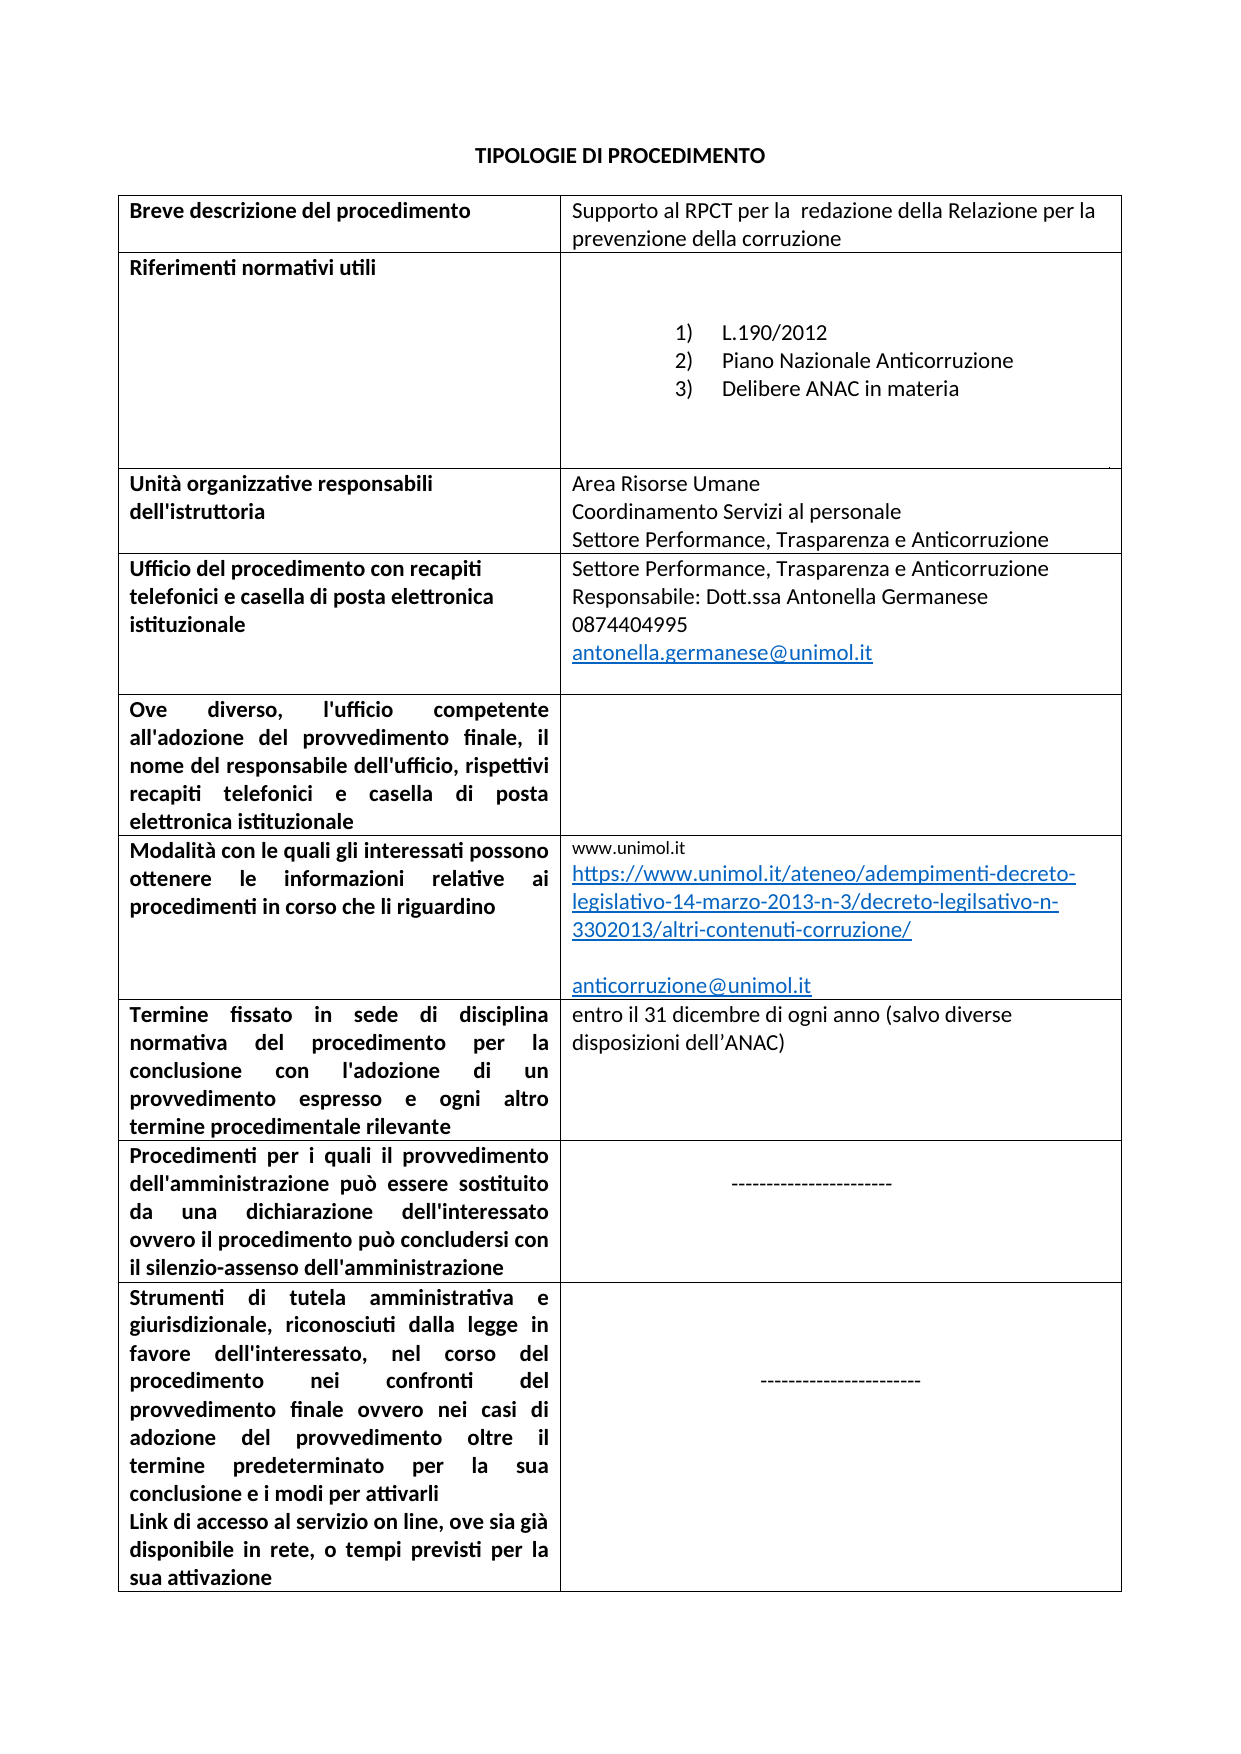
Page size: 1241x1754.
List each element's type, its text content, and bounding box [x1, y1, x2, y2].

table_cell [1110, 253, 1121, 468]
table_cell Settore Performance, Trasparenza e Anticorruzione Responsabile: Dott.ssa Antonella Germanese 0874404995 antonella.germanese@unimol.it [561, 554, 1121, 694]
table_cell Area Risorse Umane Coordinamento Servizi al personale Settore Performance, Trasparenza e Anticorruzione [561, 469, 1121, 553]
table_cell L.190/2012 Piano Nazionale Anticorruzione Delibere ANAC in materia [610, 254, 1109, 467]
table_cell ----------------------- [561, 1141, 1121, 1282]
table_cell entro il 31 dicembre di ogni anno (salvo diverse disposizioni dell’ANAC) [561, 1000, 1121, 1140]
table_cell Ufficio del procedimento con recapiti telefonici e casella di posta elettronica istituzionale [119, 554, 560, 694]
table_header Supporto al RPCT per la redazione della Relazione per la prevenzione della corruzione [561, 196, 1121, 252]
table_cell Strumenti di tutela amministrativa e giurisdizionale, riconosciuti dalla legge in favore dell'interessato, nel corso del procedimento nei confronti del provvedimento finale ovvero nei casi di adozione del provvedimento oltre il termine predeterminato per la sua conclusione e i modi per attivarli Link di accesso al servizio on line, ove sia già disponibile in rete, o tempi previsti per la sua attivazione [119, 1283, 560, 1591]
table_cell Riferimenti normativi utili [119, 253, 560, 468]
table_cell Termine fissato in sede di disciplina normativa del procedimento per la conclusione con l'adozione di un provvedimento espresso e ogni altro termine procedimentale rilevante [119, 1000, 560, 1140]
table_cell ----------------------- [561, 1283, 1121, 1591]
table_cell www.unimol.it https://www.unimol.it/ateneo/adempimenti-decreto-legislativo-14-marzo-2013-n-3/decreto-legilsativo-n-3302013/altri-contenuti-corruzione/ anticorruzione@unimol.it [561, 836, 1121, 999]
table_cell Ove diverso, l'ufficio competente all'adozione del provvedimento finale, il nome del responsabile dell'ufficio, rispettivi recapiti telefonici e casella di posta elettronica istituzionale [119, 695, 560, 835]
text TIPOLOGIE DI PROCEDIMENTO [118, 142, 1122, 170]
table_header Breve descrizione del procedimento [119, 196, 560, 252]
table_cell Unità organizzative responsabili dell'istruttoria [119, 469, 560, 553]
table_cell Modalità con le quali gli interessati possono ottenere le informazioni relative ai procedimenti in corso che li riguardino [119, 836, 560, 999]
table_cell Procedimenti per i quali il provvedimento dell'amministrazione può essere sostituito da una dichiarazione dell'interessato ovvero il procedimento può concludersi con il silenzio-assenso dell'amministrazione [119, 1141, 560, 1282]
table_cell [561, 695, 1121, 835]
table_cell [561, 253, 609, 468]
